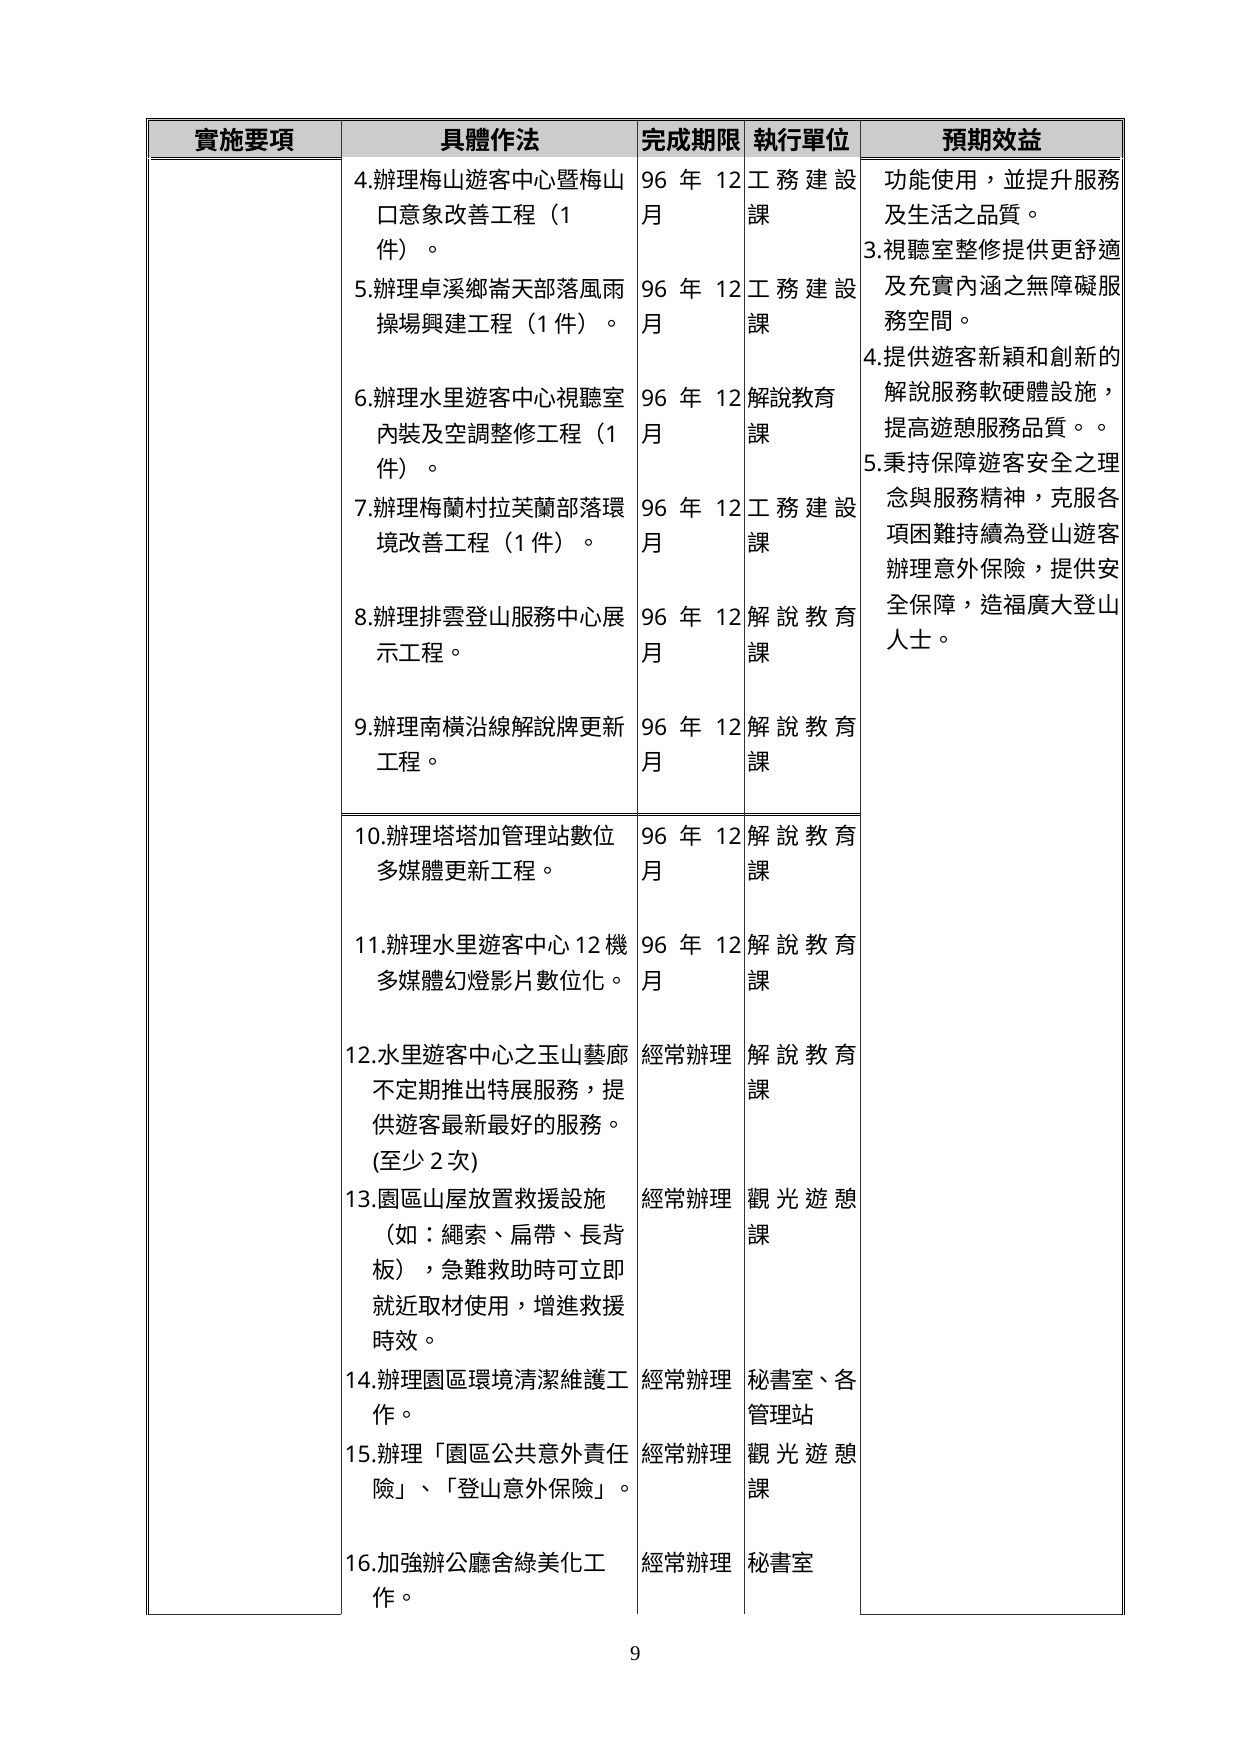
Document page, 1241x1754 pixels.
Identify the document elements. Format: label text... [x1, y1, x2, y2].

table_header 完成期限 [638, 121, 744, 157]
table_header 具體作法 [342, 121, 637, 157]
table_cell 工務建設課 [745, 160, 860, 266]
table_cell 8.辦理排雲登山服務中心展示工程。 [342, 597, 637, 703]
table_cell 96年12月 [638, 816, 744, 922]
table_cell 96年12月 [638, 704, 744, 813]
table_cell 經常辦理 [638, 1434, 744, 1540]
table_cell 96年12月 [638, 379, 744, 485]
table_header 預期效益 [861, 121, 1122, 157]
table_cell 12.水里遊客中心之玉山藝廊不定期推出特展服務，提供遊客最新最好的服務。(至少2次) [342, 1033, 637, 1176]
table_cell 經常辦理 [638, 1360, 744, 1431]
table_cell 9.辦理南橫沿線解說牌更新工程。 [342, 704, 637, 813]
table_cell 秘書室 [745, 1543, 860, 1614]
table_cell 96年12月 [638, 160, 744, 266]
table_cell 解說教育課 [745, 1033, 860, 1176]
table_header 執行單位 [745, 121, 860, 157]
table_cell 解說教育課 [745, 597, 860, 703]
table_cell 96年12月 [638, 488, 744, 594]
table_cell 解說教育課 [745, 379, 860, 485]
table_cell 16.加強辦公廳舍綠美化工作。 [342, 1543, 637, 1614]
table_cell 工務建設課 [745, 269, 860, 375]
table_cell 觀光遊憩課 [745, 1180, 860, 1357]
table_cell 觀光遊憩課 [745, 1434, 860, 1540]
table_cell 經常辦理 [638, 1543, 744, 1614]
table_header 實施要項 [149, 121, 341, 157]
table_cell 4.辦理梅山遊客中心暨梅山口意象改善工程（1件）。 [342, 160, 637, 266]
table_cell 14.辦理園區環境清潔維護工作。 [342, 1360, 637, 1431]
table_cell 工務建設課 [745, 488, 860, 594]
table_cell 10.辦理塔塔加管理站數位多媒體更新工程。 [342, 816, 637, 922]
table_cell 7.辦理梅蘭村拉芙蘭部落環境改善工程（1件）。 [342, 488, 637, 594]
table_cell 96年12月 [638, 922, 744, 1032]
table_cell 15.辦理「園區公共意外責任險」、「登山意外保險」。 [342, 1434, 637, 1540]
table_cell 功能使用，並提升服務及生活之品質。 3.視聽室整修提供更舒適及充實內涵之無障礙服務空間。 4.提供遊客新穎和創新的解說服務軟硬體設施，提高遊憩服務品質。。 5.秉持保障遊客安全之理念與服務精神，克服各項困難持續為登山遊客辦理意外保險，提供安全保障，造福廣大登山人士。 [861, 157, 1122, 1614]
table_cell 11.辦理水里遊客中心12機多媒體幻燈影片數位化。 [342, 922, 637, 1032]
table_cell 6.辦理水里遊客中心視聽室內裝及空調整修工程（1件）。 [342, 379, 637, 485]
table_cell 秘書室、各管理站 [745, 1360, 860, 1431]
table_cell 5.辦理卓溪鄉崙天部落風雨操場興建工程（1件）。 [342, 269, 637, 375]
table_cell 解說教育課 [745, 704, 860, 813]
table_cell 經常辦理 [638, 1180, 744, 1357]
table_cell 解說教育課 [745, 922, 860, 1032]
table_cell 13.園區山屋放置救援設施（如：繩索、扁帶、長背板），急難救助時可立即就近取材使用，增進救援時效。 [342, 1180, 637, 1357]
table_cell [149, 157, 341, 1614]
table_cell 解說教育課 [745, 816, 860, 922]
table_cell 經常辦理 [638, 1033, 744, 1176]
table_cell 96年12月 [638, 269, 744, 375]
table_cell 96年12月 [638, 597, 744, 703]
